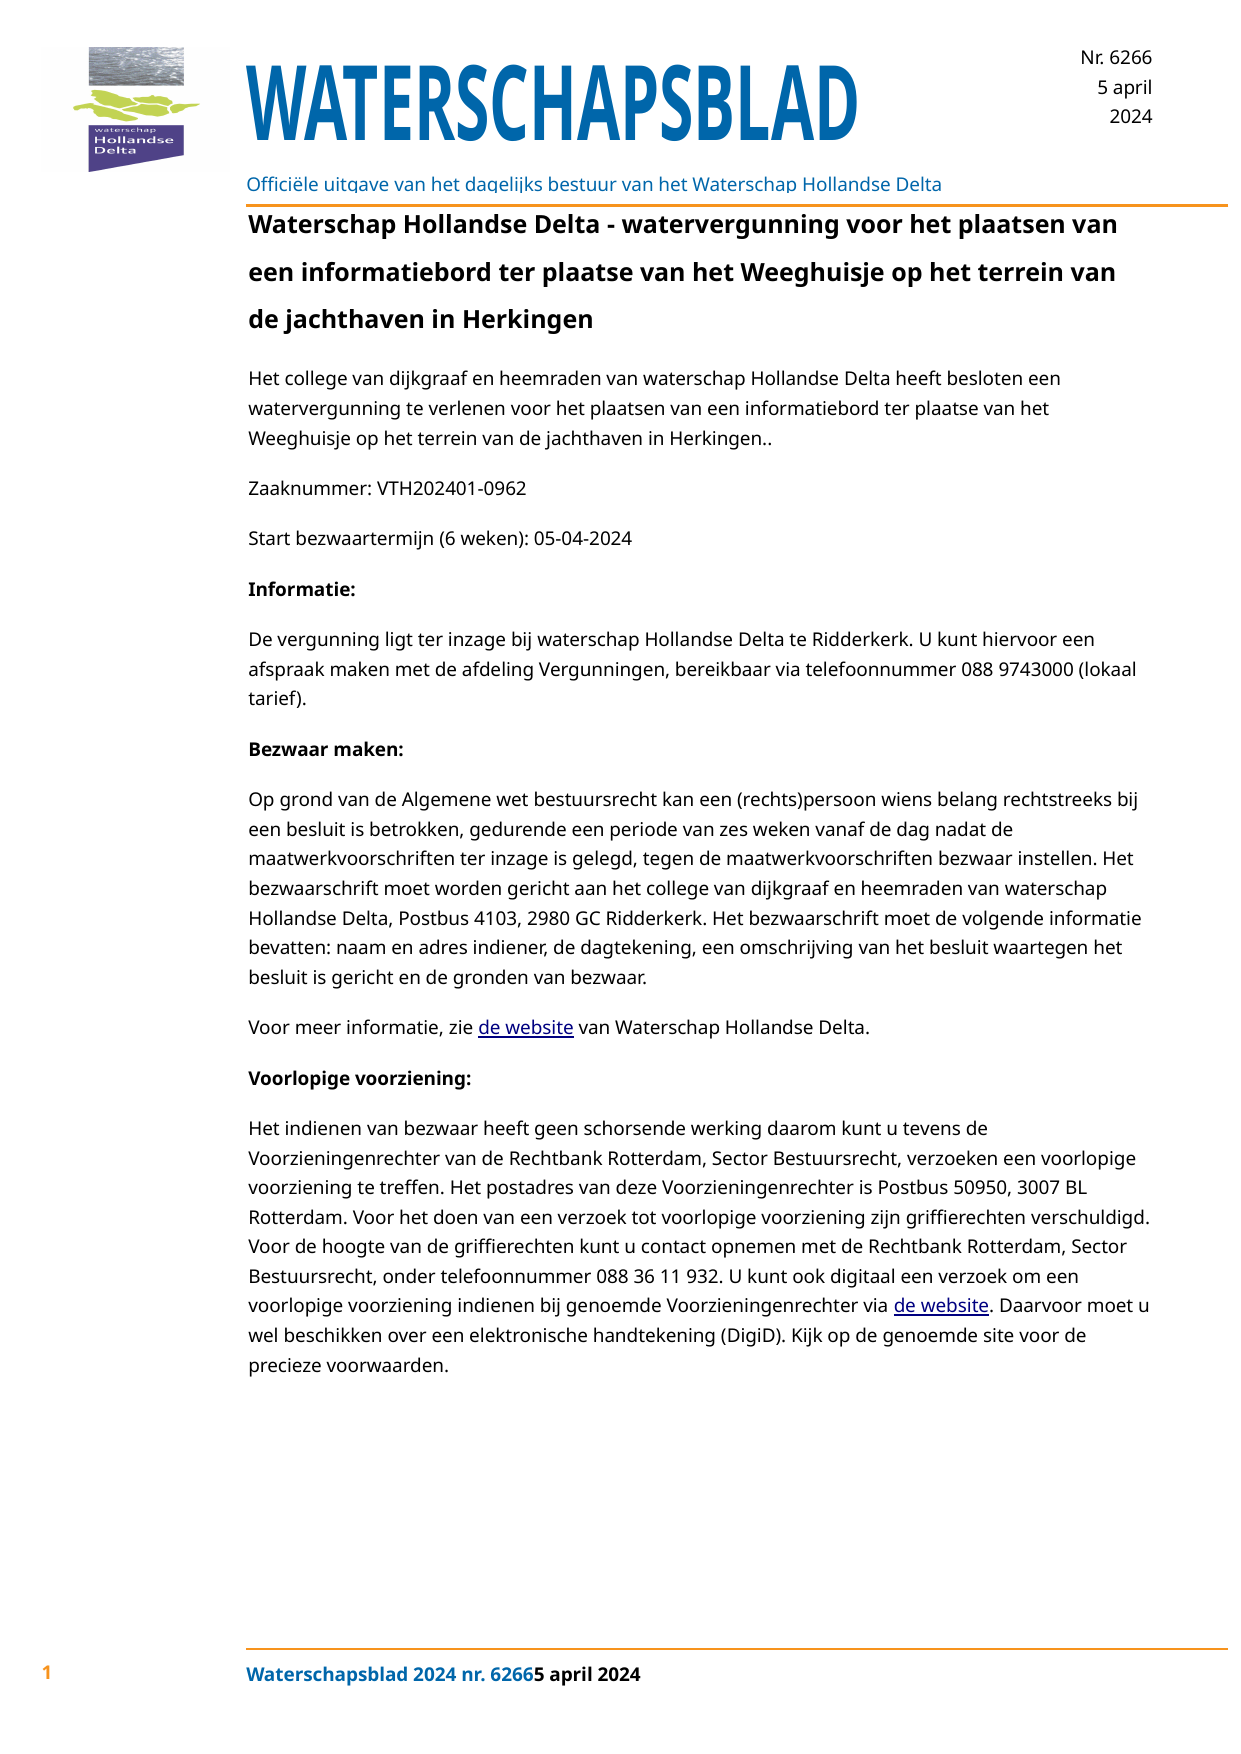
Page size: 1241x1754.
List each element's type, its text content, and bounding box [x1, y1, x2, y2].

text Informatie: [248, 576, 1152, 602]
text Het college van dijkgraaf en heemraden van waterschap Hollandse Delta heeft besloten een watervergunning te verlenen voor het plaatsen van een informatiebord ter plaatse van het Weeghuisje op het terrein van de jachthaven in Herkingen.. [248, 366, 1152, 450]
text Start bezwaartermijn (6 weken): 05-04-2024 [248, 526, 1152, 551]
text Voorlopige voorziening: [248, 1065, 1152, 1090]
text Op grond van de Algemene wet bestuursrecht kan een (rechts)persoon wiens belang rechtstreeks bij een besluit is betrokken, gedurende een periode van zes weken vanaf de dag nadat de maatwerkvoorschriften ter inzage is gelegd, tegen de maatwerkvoorschriften bezwaar instellen. Het bezwaarschrift moet worden gericht aan het college van dijkgraaf en heemraden van waterschap Hollandse Delta, Postbus 4103, 2980 GC Ridderkerk. Het bezwaarschrift moet de volgende informatie bevatten: naam en adres indiener, de dagtekening, een omschrijving van het besluit waartegen het besluit is gericht en de gronden van bezwaar. [248, 786, 1152, 989]
text Voor meer informatie, zie de website van Waterschap Hollandse Delta. [248, 1014, 1152, 1040]
text Het indienen van bezwaar heeft geen schorsende werking daarom kunt u tevens de Voorzieningenrechter van de Rechtbank Rotterdam, Sector Bestuursrecht, verzoeken een voorlopige voorziening te treffen. Het postadres van deze Voorzieningenrechter is Postbus 50950, 3007 BL Rotterdam. Voor het doen van een verzoek tot voorlopige voorziening zijn griffierechten verschuldigd. Voor de hoogte van de griffierechten kunt u contact opnemen met de Rechtbank Rotterdam, Sector Bestuursrecht, onder telefoonnummer 088 36 11 932. U kunt ook digitaal een verzoek om een voorlopige voorziening indienen bij genoemde Voorzieningenrechter via de website. Daarvoor moet u wel beschikken over een elektronische handtekening (DigiD). Kijk op de genoemde site voor de precieze voorwaarden. [248, 1115, 1152, 1377]
text Waterschap Hollandse Delta - watervergunning voor het plaatsen van een informatiebord ter plaatse van het Weeghuisje op het terrein van de jachthaven in Herkingen [248, 207, 1152, 336]
text Zaaknummer: VTH202401-0962 [248, 475, 1152, 501]
picture [41, 47, 231, 172]
text Bezwaar maken: [248, 736, 1152, 762]
text De vergunning ligt ter inzage bij waterschap Hollandse Delta te Ridderkerk. U kunt hiervoor een afspraak maken met de afdeling Vergunningen, bereikbaar via telefoonnummer 088 9743000 (lokaal tarief). [248, 626, 1152, 711]
